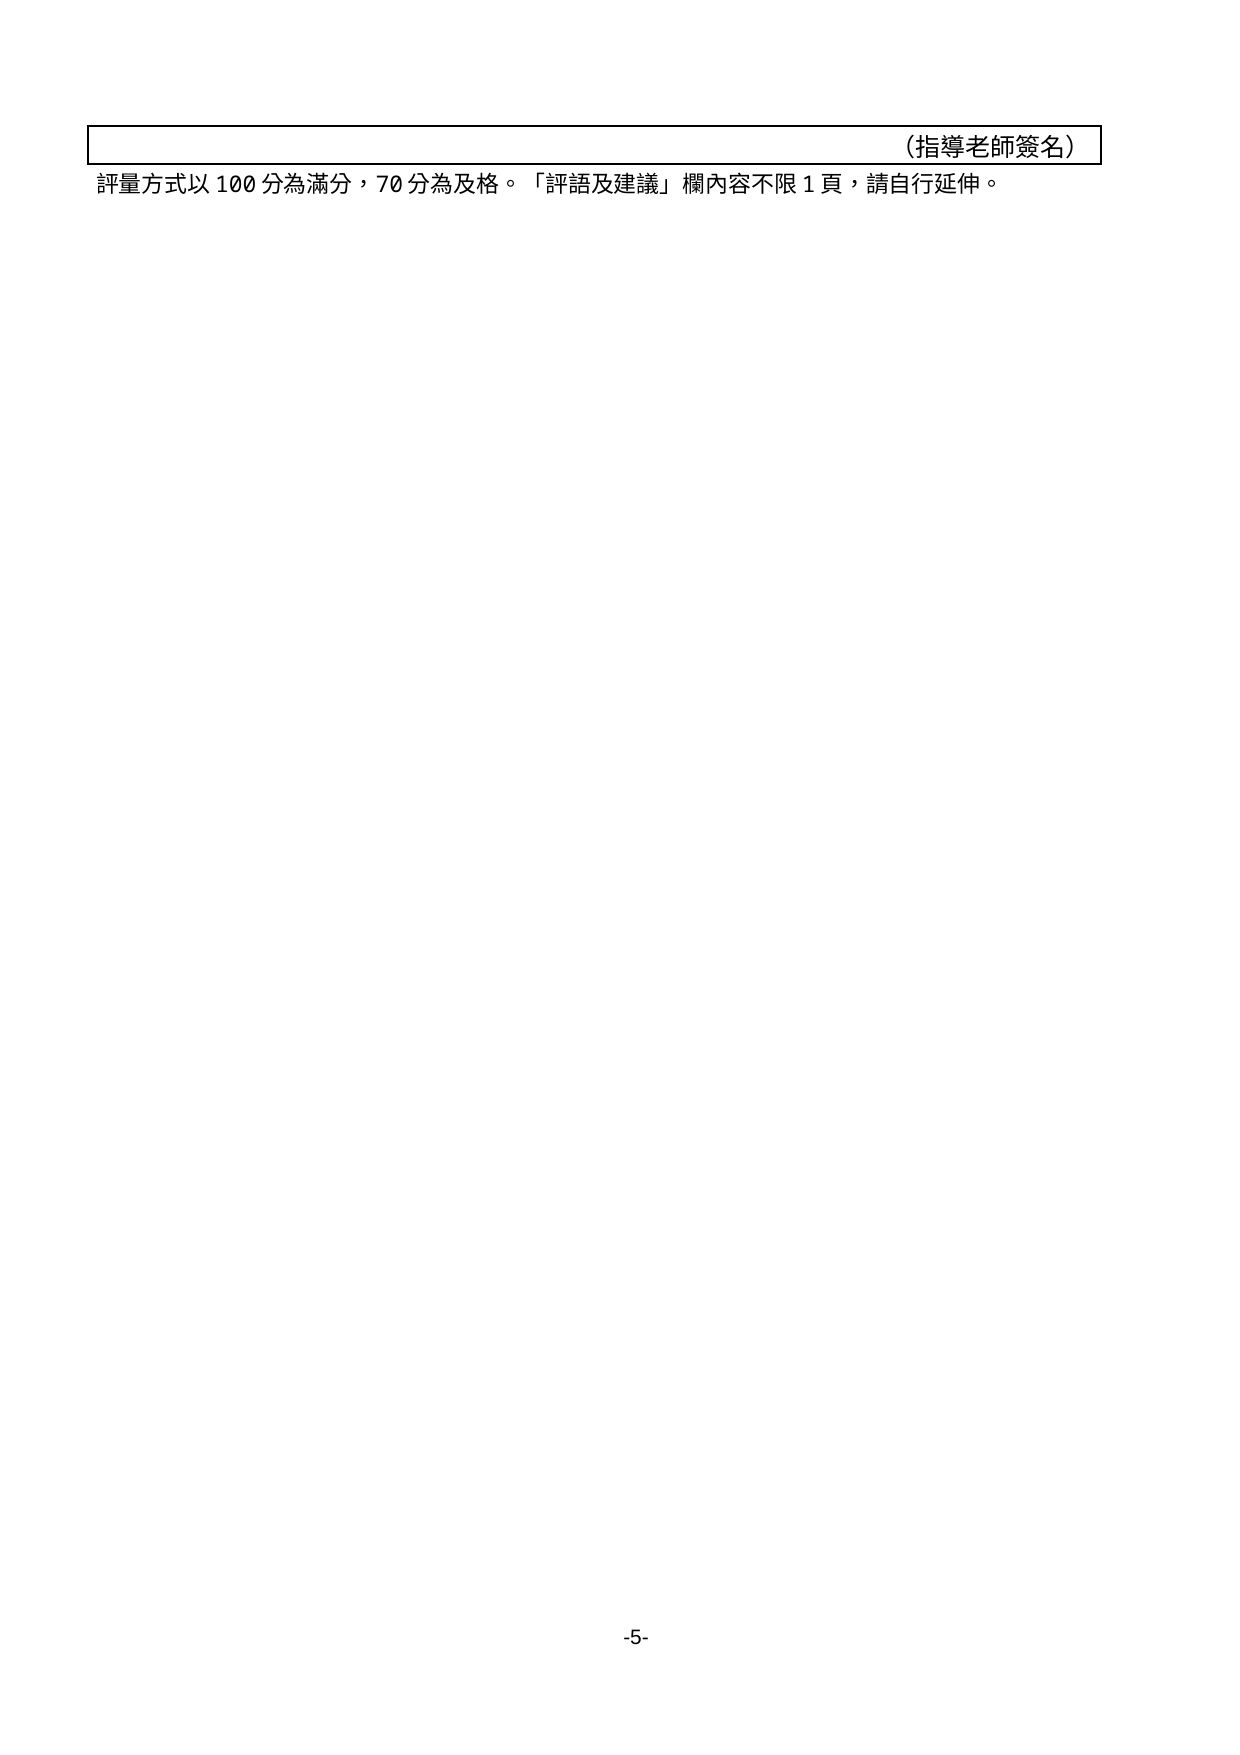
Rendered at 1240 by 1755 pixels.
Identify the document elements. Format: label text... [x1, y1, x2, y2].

text 評量方式以100分為滿分，70分為及格。「評語及建議」欄內容不限1頁，請自行延伸。 [96, 165, 1179, 199]
table_cell （指導老師簽名） [89, 127, 1100, 163]
